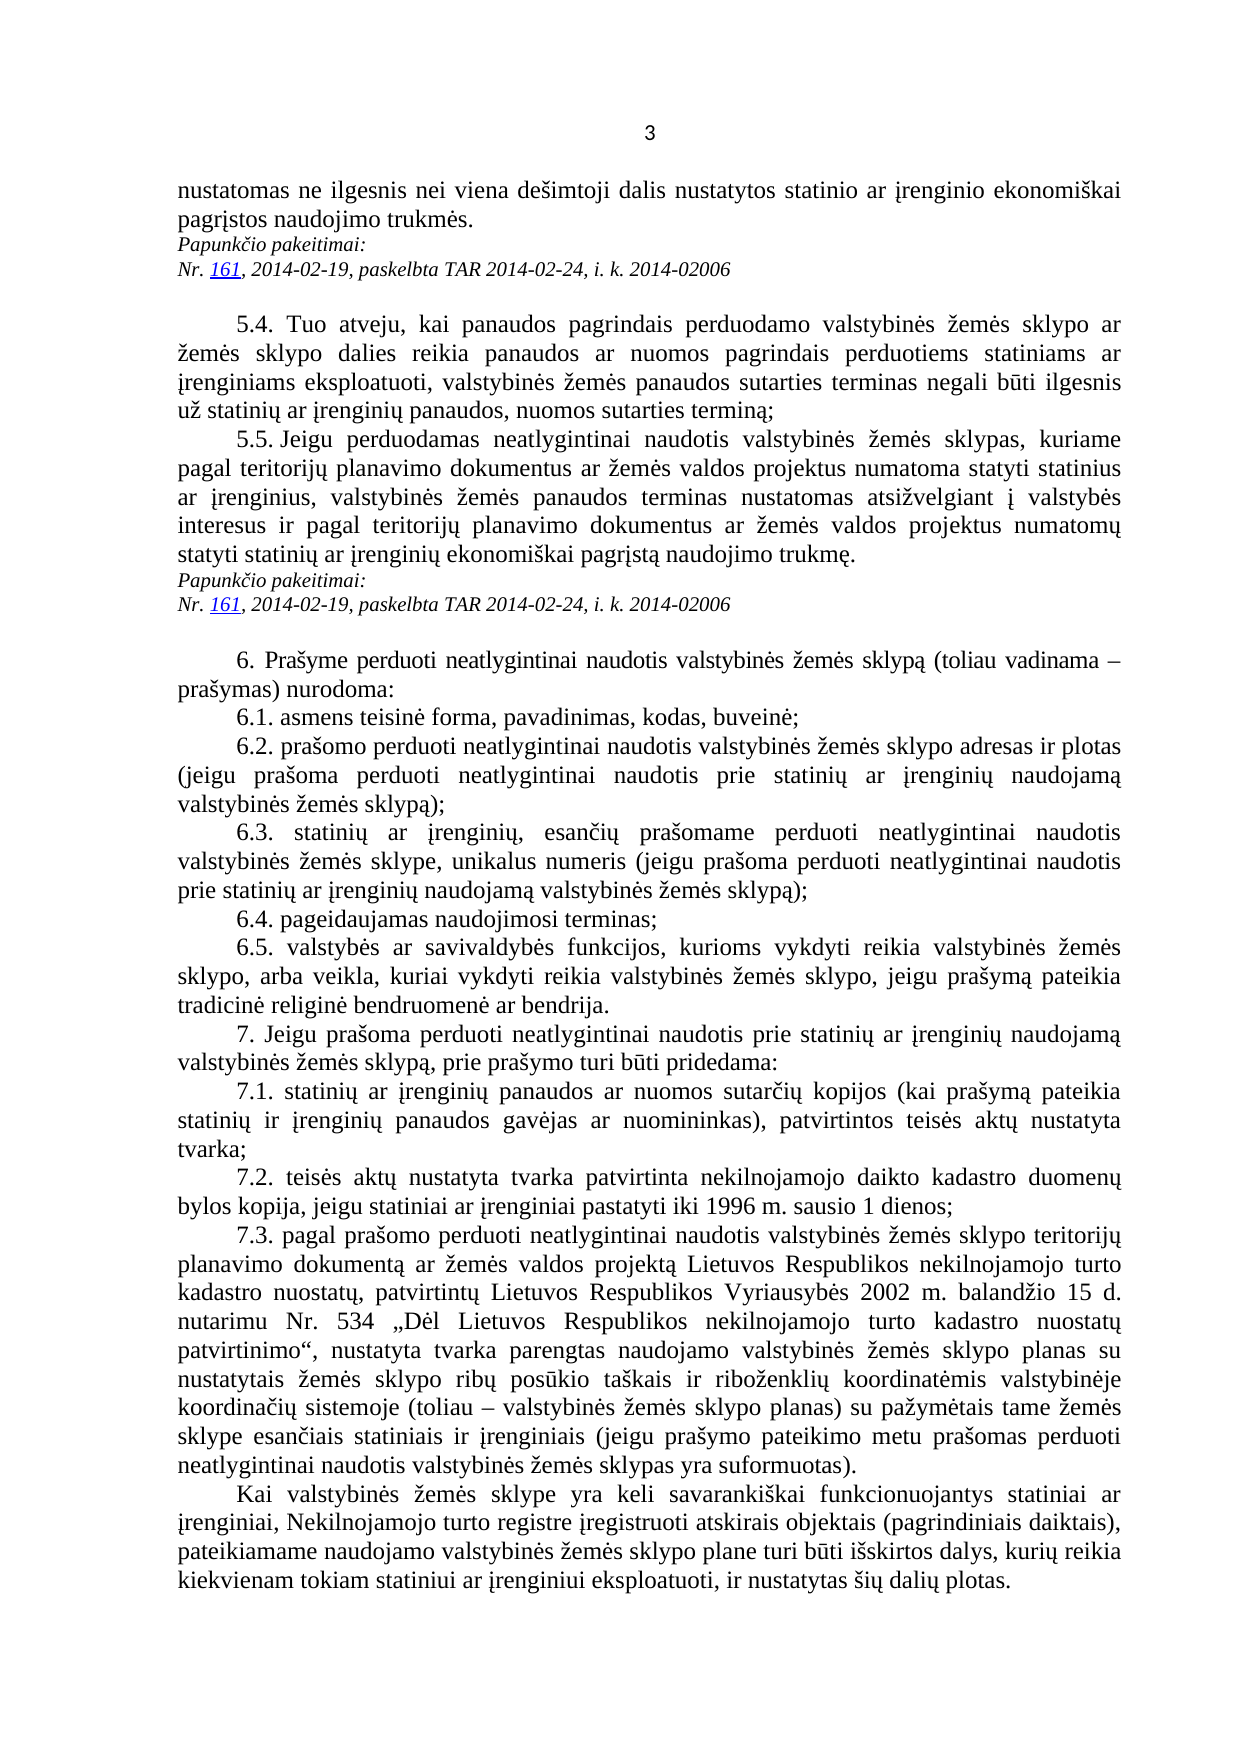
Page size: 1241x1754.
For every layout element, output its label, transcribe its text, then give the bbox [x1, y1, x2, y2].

text 7.2. teisės aktų nustatyta tvarka patvirtinta nekilnojamojo daikto kadastro duomenų bylos kopija, jeigu statiniai ar įrenginiai pastatyti iki 1996 m. sausio 1 dienos; [177, 1162, 1122, 1220]
text 6.4. pageidaujamas naudojimosi terminas; [177, 904, 1122, 932]
text 7. Jeigu prašoma perduoti neatlygintinai naudotis prie statinių ar įrenginių naudojamą valstybinės žemės sklypą, prie prašymo turi būti pridedama: [177, 1019, 1122, 1076]
text 5.4. Tuo atveju, kai panaudos pagrindais perduodamo valstybinės žemės sklypo ar žemės sklypo dalies reikia panaudos ar nuomos pagrindais perduotiems statiniams ar įrenginiams eksploatuoti, valstybinės žemės panaudos sutarties terminas negali būti ilgesnis už statinių ar įrenginių panaudos, nuomos sutarties terminą; [177, 309, 1122, 424]
text Papunkčio pakeitimai: [177, 232, 1122, 256]
text 6.3. statinių ar įrenginių, esančių prašomame perduoti neatlygintinai naudotis valstybinės žemės sklype, unikalus numeris (jeigu prašoma perduoti neatlygintinai naudotis prie statinių ar įrenginių naudojamą valstybinės žemės sklypą); [177, 817, 1122, 904]
text 6.2. prašomo perduoti neatlygintinai naudotis valstybinės žemės sklypo adresas ir plotas (jeigu prašoma perduoti neatlygintinai naudotis prie statinių ar įrenginių naudojamą valstybinės žemės sklypą); [177, 731, 1122, 817]
text nustatomas ne ilgesnis nei viena dešimtoji dalis nustatytos statinio ar įrenginio ekonomiškai pagrįstos naudojimo trukmės. [177, 175, 1122, 232]
text Nr. 161, 2014-02-19, paskelbta TAR 2014-02-24, i. k. 2014-02006 [177, 592, 1122, 616]
text 6.1. asmens teisinė forma, pavadinimas, kodas, buveinė; [177, 702, 1122, 731]
text Nr. 161, 2014-02-19, paskelbta TAR 2014-02-24, i. k. 2014-02006 [177, 256, 1122, 281]
text 7.1. statinių ar įrenginių panaudos ar nuomos sutarčių kopijos (kai prašymą pateikia statinių ir įrenginių panaudos gavėjas ar nuomininkas), patvirtintos teisės aktų nustatyta tvarka; [177, 1076, 1122, 1162]
text 5.5. Jeigu perduodamas neatlygintinai naudotis valstybinės žemės sklypas, kuriame pagal teritorijų planavimo dokumentus ar žemės valdos projektus numatoma statyti statinius ar įrenginius, valstybinės žemės panaudos terminas nustatomas atsižvelgiant į valstybės interesus ir pagal teritorijų planavimo dokumentus ar žemės valdos projektus numatomų statyti statinių ar įrenginių ekonomiškai pagrįstą naudojimo trukmę. [177, 424, 1122, 568]
text 7.3. pagal prašomo perduoti neatlygintinai naudotis valstybinės žemės sklypo teritorijų planavimo dokumentą ar žemės valdos projektą Lietuvos Respublikos nekilnojamojo turto kadastro nuostatų, patvirtintų Lietuvos Respublikos Vyriausybės 2002 m. balandžio 15 d. nutarimu Nr. 534 „Dėl Lietuvos Respublikos nekilnojamojo turto kadastro nuostatų patvirtinimo“, nustatyta tvarka parengtas naudojamo valstybinės žemės sklypo planas su nustatytais žemės sklypo ribų posūkio taškais ir riboženklių koordinatėmis valstybinėje koordinačių sistemoje (toliau – valstybinės žemės sklypo planas) su pažymėtais tame žemės sklype esančiais statiniais ir įrenginiais (jeigu prašymo pateikimo metu prašomas perduoti neatlygintinai naudotis valstybinės žemės sklypas yra suformuotas). [177, 1220, 1122, 1479]
text Kai valstybinės žemės sklype yra keli savarankiškai funkcionuojantys statiniai ar įrenginiai, Nekilnojamojo turto registre įregistruoti atskirais objektais (pagrindiniais daiktais), pateikiamame naudojamo valstybinės žemės sklypo plane turi būti išskirtos dalys, kurių reikia kiekvienam tokiam statiniui ar įrenginiui eksploatuoti, ir nustatytas šių dalių plotas. [177, 1479, 1122, 1594]
text 6. Prašyme perduoti neatlygintinai naudotis valstybinės žemės sklypą (toliau vadinama – prašymas) nurodoma: [177, 645, 1122, 702]
text 6.5. valstybės ar savivaldybės funkcijos, kurioms vykdyti reikia valstybinės žemės sklypo, arba veikla, kuriai vykdyti reikia valstybinės žemės sklypo, jeigu prašymą pateikia tradicinė religinė bendruomenė ar bendrija. [177, 932, 1122, 1019]
text Papunkčio pakeitimai: [177, 568, 1122, 592]
